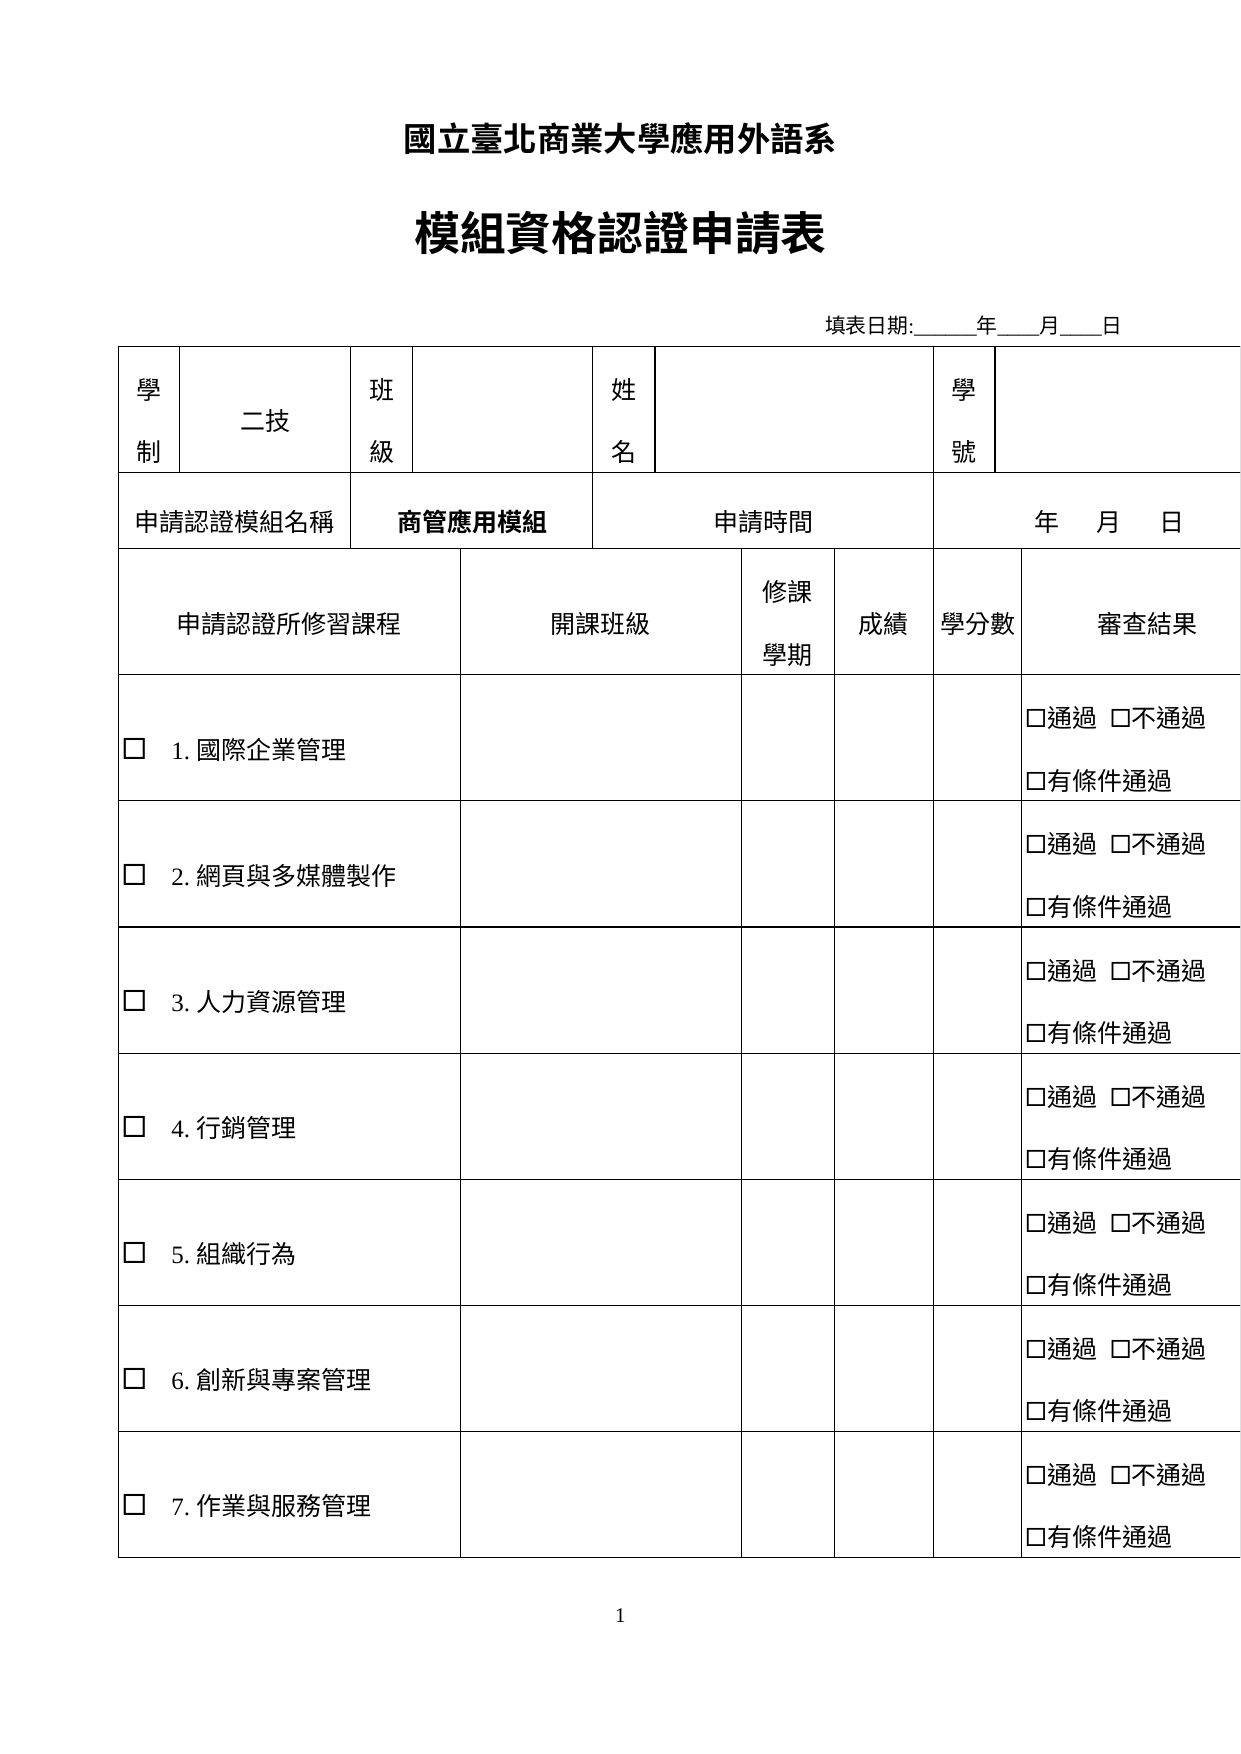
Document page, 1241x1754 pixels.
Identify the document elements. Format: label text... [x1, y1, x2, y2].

table_header [656, 347, 933, 472]
table_cell [835, 801, 933, 926]
table_cell [742, 801, 834, 926]
table_cell [934, 928, 1021, 1052]
table_cell [461, 928, 741, 1052]
table_cell 3. 人力資源管理 [119, 928, 460, 1052]
table_header [996, 347, 1240, 472]
table_cell 7. 作業與服務管理 [119, 1432, 460, 1557]
table_cell 通過 不通過 有條件通過 [1022, 1180, 1240, 1304]
table_cell 審查結果 [1022, 549, 1240, 674]
table_cell 商管應用模組 [351, 473, 592, 548]
table_cell [461, 675, 741, 800]
table_cell [461, 1432, 741, 1557]
table_cell 成績 [835, 549, 933, 674]
table_cell [742, 928, 834, 1052]
table_header 班級 [351, 347, 412, 472]
table_cell [742, 675, 834, 800]
table_header 姓名 [593, 347, 654, 472]
table_cell 申請時間 [593, 473, 933, 548]
table_cell 通過 不通過 有條件通過 [1022, 675, 1240, 800]
table_cell [835, 1180, 933, 1304]
table_cell 通過 不通過 有條件通過 [1022, 928, 1240, 1052]
table_cell 5. 組織行為 [119, 1180, 460, 1304]
table_cell [742, 1306, 834, 1431]
table_cell 申請認證模組名稱 [119, 473, 350, 548]
table_cell [934, 1432, 1021, 1557]
text 模組資格認證申請表 [118, 158, 1122, 283]
table_cell 1. 國際企業管理 [119, 675, 460, 800]
table_cell [835, 1432, 933, 1557]
table_cell [934, 675, 1021, 800]
table_cell 4. 行銷管理 [119, 1054, 460, 1178]
table_cell 年 月 日 [934, 473, 1240, 548]
table_cell [835, 1306, 933, 1431]
table_header [413, 347, 592, 472]
table_cell [742, 1180, 834, 1304]
table_cell 申請認證所修習課程 [119, 549, 460, 674]
table_cell 6. 創新與專案管理 [119, 1306, 460, 1431]
text 填表日期:­­­______年____月____日 [118, 283, 1122, 346]
table_cell [934, 801, 1021, 926]
table_cell [461, 801, 741, 926]
table_cell [742, 1054, 834, 1178]
table_cell [461, 1306, 741, 1431]
table_cell 2. 網頁與多媒體製作 [119, 801, 460, 926]
table_cell [742, 1432, 834, 1557]
table_cell [934, 1306, 1021, 1431]
table_cell 通過 不通過 有條件通過 [1022, 1054, 1240, 1178]
table_cell [835, 1054, 933, 1178]
table_header 學號 [934, 347, 994, 472]
text 國立臺北商業大學應用外語系 [118, 96, 1122, 158]
table_cell [934, 1054, 1021, 1178]
table_header 學制 [119, 347, 179, 472]
table_cell 通過 不通過 有條件通過 [1022, 1432, 1240, 1557]
table_header 二技 [180, 347, 350, 472]
table_cell 學分數 [934, 549, 1021, 674]
table_cell 通過 不通過 有條件通過 [1022, 1306, 1240, 1431]
table_cell [461, 1054, 741, 1178]
table_cell 修課 學期 [742, 549, 834, 674]
table_cell 通過 不通過 有條件通過 [1022, 801, 1240, 926]
table_cell [835, 928, 933, 1052]
table_cell [461, 1180, 741, 1304]
table_cell 開課班級 [461, 549, 741, 674]
table_cell [934, 1180, 1021, 1304]
table_cell [835, 675, 933, 800]
